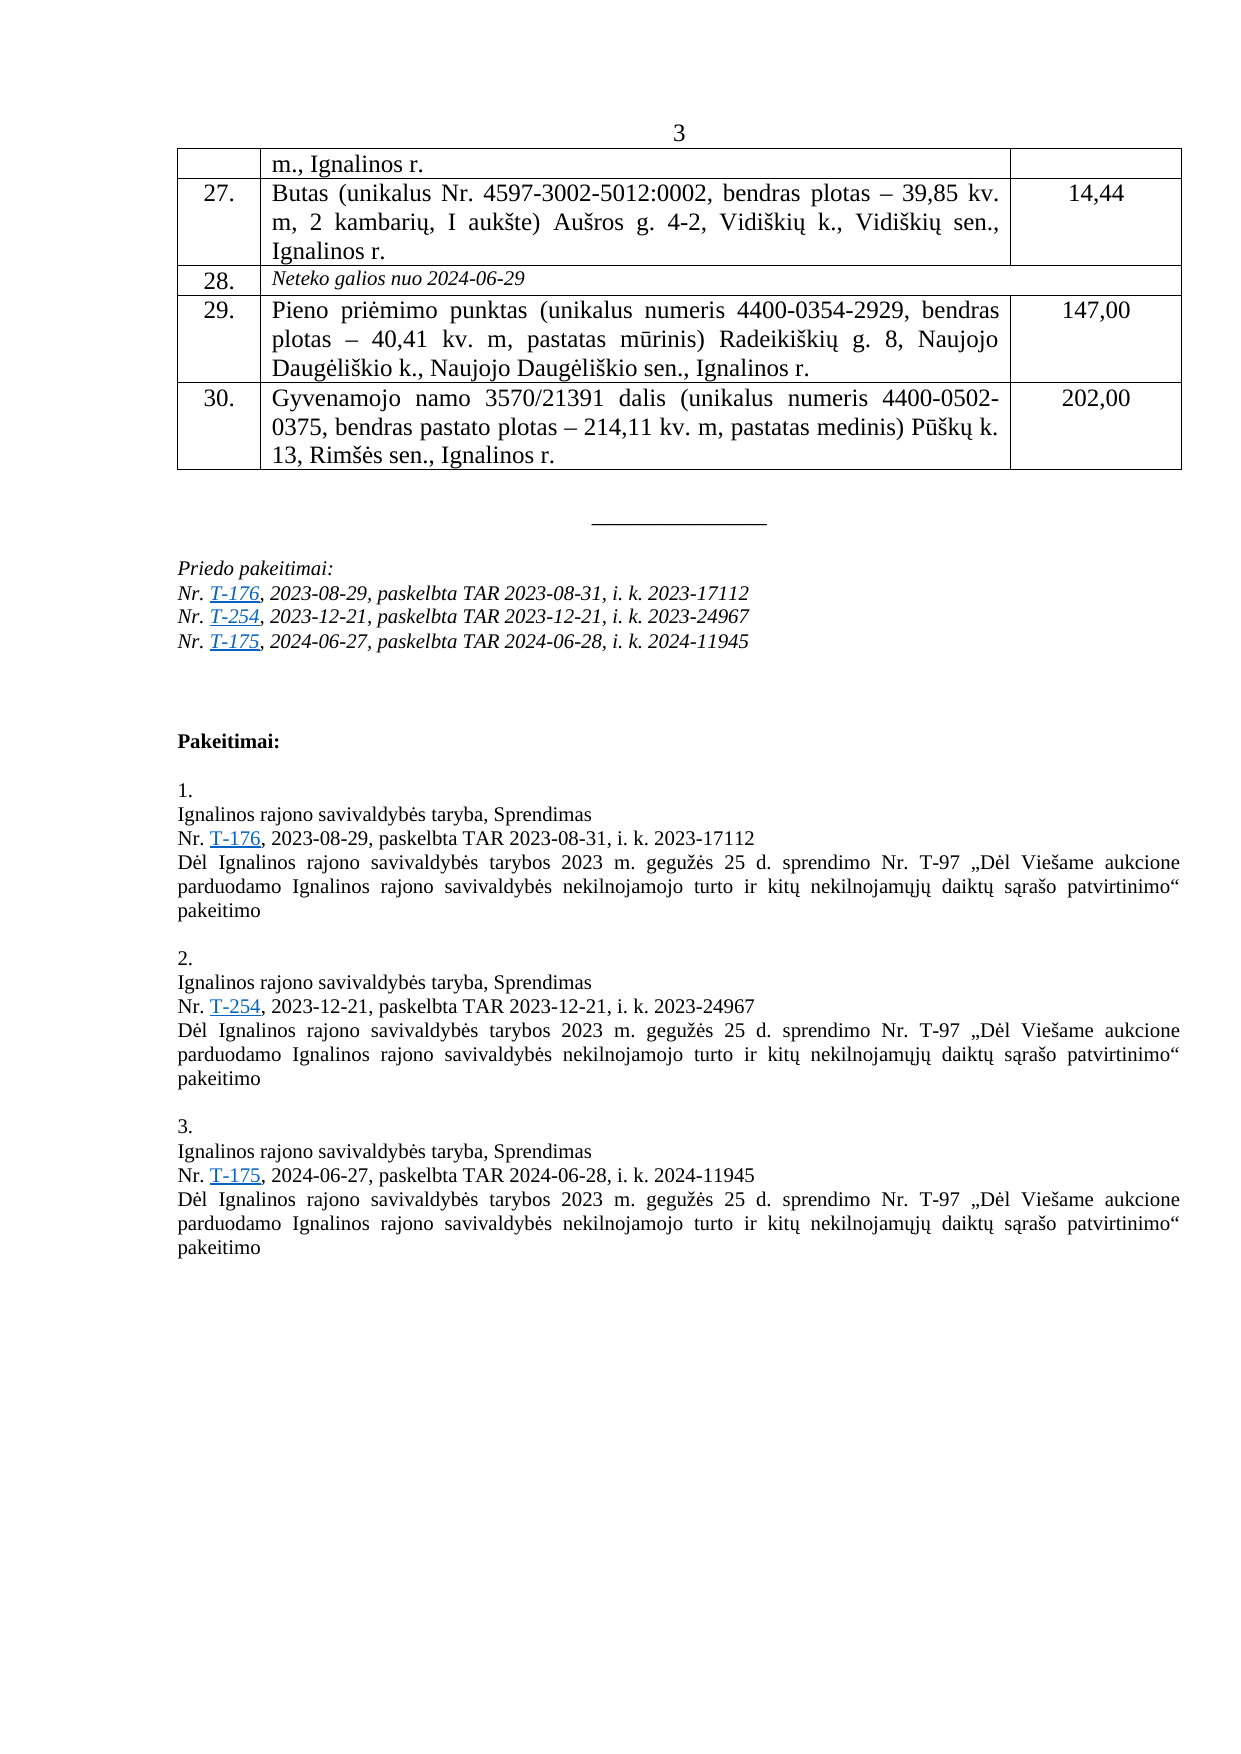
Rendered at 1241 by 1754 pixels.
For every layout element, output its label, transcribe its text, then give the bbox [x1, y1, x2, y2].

table_cell 14,44 [1011, 179, 1181, 265]
text Nr. T-254, 2023-12-21, paskelbta TAR 2023-12-21, i. k. 2023-24967 [177, 604, 1181, 628]
table_cell [178, 149, 260, 177]
text Priedo pakeitimai: [177, 556, 1181, 580]
table_cell Gyvenamojo namo 3570/21391 dalis (unikalus numeris 4400-0502-0375, bendras pastato plotas – 214,11 kv. m, pastatas medinis) Pūškų k. 13, Rimšės sen., Ignalinos r. [261, 383, 1010, 469]
table_cell Neteko galios nuo 2024-06-29 [261, 266, 1181, 294]
text Nr. T-176, 2023-08-29, paskelbta TAR 2023-08-31, i. k. 2023-17112 [177, 826, 1181, 850]
text Nr. T-175, 2024-06-27, paskelbta TAR 2024-06-28, i. k. 2024-11945 [177, 1163, 1181, 1187]
text Ignalinos rajono savivaldybės taryba, Sprendimas [177, 1138, 1181, 1163]
text Nr. T-176, 2023-08-29, paskelbta TAR 2023-08-31, i. k. 2023-17112 [177, 580, 1181, 604]
table_cell 30. [178, 383, 260, 469]
text Dėl Ignalinos rajono savivaldybės tarybos 2023 m. gegužės 25 d. sprendimo Nr. T-97 „Dėl Viešame aukcione parduodamo Ignalinos rajono savivaldybės nekilnojamojo turto ir kitų nekilnojamųjų daiktų sąrašo patvirtinimo“ pakeitimo [177, 1187, 1181, 1259]
table_cell Pieno priėmimo punktas (unikalus numeris 4400-0354-2929, bendras plotas – 40,41 kv. m, pastatas mūrinis) Radeikiškių g. 8, Naujojo Daugėliškio k., Naujojo Daugėliškio sen., Ignalinos r. [261, 296, 1010, 382]
table_cell 147,00 [1011, 296, 1181, 382]
table_cell 202,00 [1011, 383, 1181, 469]
table_cell 27. [178, 179, 260, 265]
text Nr. T-254, 2023-12-21, paskelbta TAR 2023-12-21, i. k. 2023-24967 [177, 994, 1181, 1018]
table_cell Butas (unikalus Nr. 4597-3002-5012:0002, bendras plotas – 39,85 kv. m, 2 kambarių, I aukšte) Aušros g. 4-2, Vidiškių k., Vidiškių sen., Ignalinos r. [261, 179, 1010, 265]
table_cell 28. [178, 266, 260, 294]
table_cell [1011, 149, 1181, 177]
text 3. [177, 1114, 1181, 1138]
text Dėl Ignalinos rajono savivaldybės tarybos 2023 m. gegužės 25 d. sprendimo Nr. T-97 „Dėl Viešame aukcione parduodamo Ignalinos rajono savivaldybės nekilnojamojo turto ir kitų nekilnojamųjų daiktų sąrašo patvirtinimo“ pakeitimo [177, 850, 1181, 922]
text ______________ [177, 499, 1181, 528]
text 1. [177, 778, 1181, 802]
text Ignalinos rajono savivaldybės taryba, Sprendimas [177, 802, 1181, 826]
text Ignalinos rajono savivaldybės taryba, Sprendimas [177, 970, 1181, 994]
table_cell 29. [178, 296, 260, 382]
table_cell m., Ignalinos r. [261, 149, 1010, 177]
text Pakeitimai: [177, 729, 1181, 753]
text Dėl Ignalinos rajono savivaldybės tarybos 2023 m. gegužės 25 d. sprendimo Nr. T-97 „Dėl Viešame aukcione parduodamo Ignalinos rajono savivaldybės nekilnojamojo turto ir kitų nekilnojamųjų daiktų sąrašo patvirtinimo“ pakeitimo [177, 1018, 1181, 1090]
text Nr. T-175, 2024-06-27, paskelbta TAR 2024-06-28, i. k. 2024-11945 [177, 628, 1181, 653]
text 2. [177, 946, 1181, 970]
